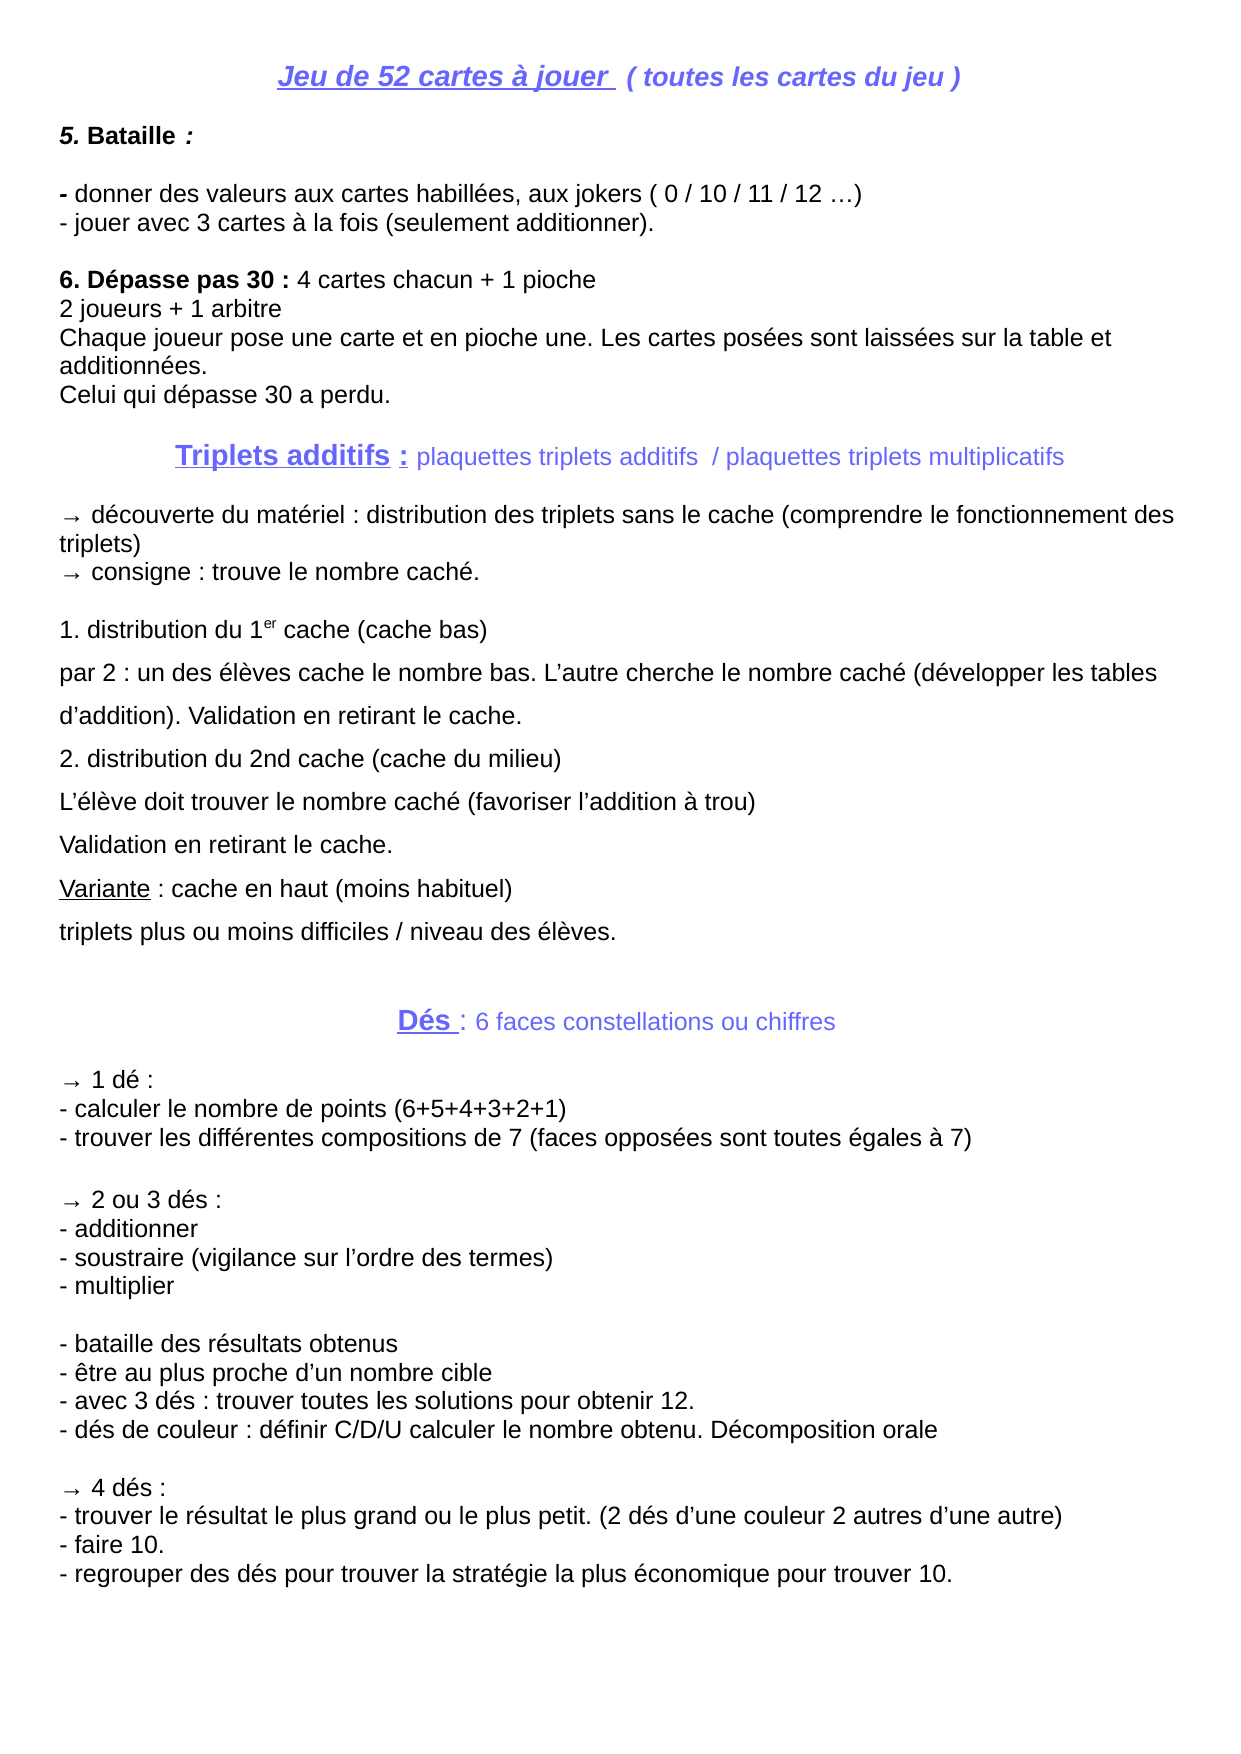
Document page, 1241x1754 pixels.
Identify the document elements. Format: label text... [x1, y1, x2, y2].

text Jeu de 52 cartes à jouer ( toutes les cartes du jeu ) [59, 59, 1181, 93]
text triplets plus ou moins difficiles / niveau des élèves. [59, 917, 1181, 946]
text - additionner [59, 1214, 1181, 1243]
text - regrouper des dés pour trouver la stratégie la plus économique pour trouver 10. [59, 1559, 1181, 1588]
text - trouver le résultat le plus grand ou le plus petit. (2 dés d’une couleur 2 autres d’une autre) [59, 1501, 1181, 1530]
text - dés de couleur : définir C/D/U calculer le nombre obtenu. Décomposition orale [59, 1415, 1181, 1444]
text 5. Bataille : [59, 121, 1181, 150]
text - jouer avec 3 cartes à la fois (seulement additionner). [59, 208, 1181, 236]
text → consigne : trouve le nombre caché. [59, 557, 1181, 586]
text Dés : 6 faces constellations ou chiffres [59, 1003, 1181, 1037]
text → découverte du matériel : distribution des triplets sans le cache (comprendre le fonctionnement des triplets) [59, 500, 1181, 557]
text - avec 3 dés : trouver toutes les solutions pour obtenir 12. [59, 1386, 1181, 1415]
text - donner des valeurs aux cartes habillées, aux jokers ( 0 / 10 / 11 / 12 …) [59, 179, 1181, 208]
text Chaque joueur pose une carte et en pioche une. Les cartes posées sont laissées sur la table et additionnées. [59, 323, 1181, 380]
text Triplets additifs : plaquettes triplets additifs / plaquettes triplets multiplicatifs [59, 438, 1181, 471]
text Celui qui dépasse 30 a perdu. [59, 380, 1181, 409]
text 2 joueurs + 1 arbitre [59, 294, 1181, 323]
text par 2 : un des élèves cache le nombre bas. L’autre cherche le nombre caché (développer les tables d’addition). Validation en retirant le cache. [59, 658, 1181, 730]
text 1. distribution du 1er cache (cache bas) [59, 615, 1181, 644]
text - soustraire (vigilance sur l’ordre des termes) [59, 1243, 1181, 1271]
text → 4 dés : [59, 1473, 1181, 1501]
text L’élève doit trouver le nombre caché (favoriser l’addition à trou) [59, 787, 1181, 816]
text - être au plus proche d’un nombre cible [59, 1358, 1181, 1386]
text - faire 10. [59, 1530, 1181, 1559]
text 6. Dépasse pas 30 : 4 cartes chacun + 1 pioche [59, 265, 1181, 294]
text 2. distribution du 2nd cache (cache du milieu) [59, 744, 1181, 773]
text Validation en retirant le cache. [59, 831, 1181, 859]
text - trouver les différentes compositions de 7 (faces opposées sont toutes égales à 7) [59, 1123, 1181, 1152]
text → 2 ou 3 dés : [59, 1185, 1181, 1214]
text Variante : cache en haut (moins habituel) [59, 874, 1181, 902]
text - multiplier [59, 1271, 1181, 1300]
text → 1 dé : [59, 1065, 1181, 1094]
text - bataille des résultats obtenus [59, 1329, 1181, 1358]
text - calculer le nombre de points (6+5+4+3+2+1) [59, 1094, 1181, 1123]
